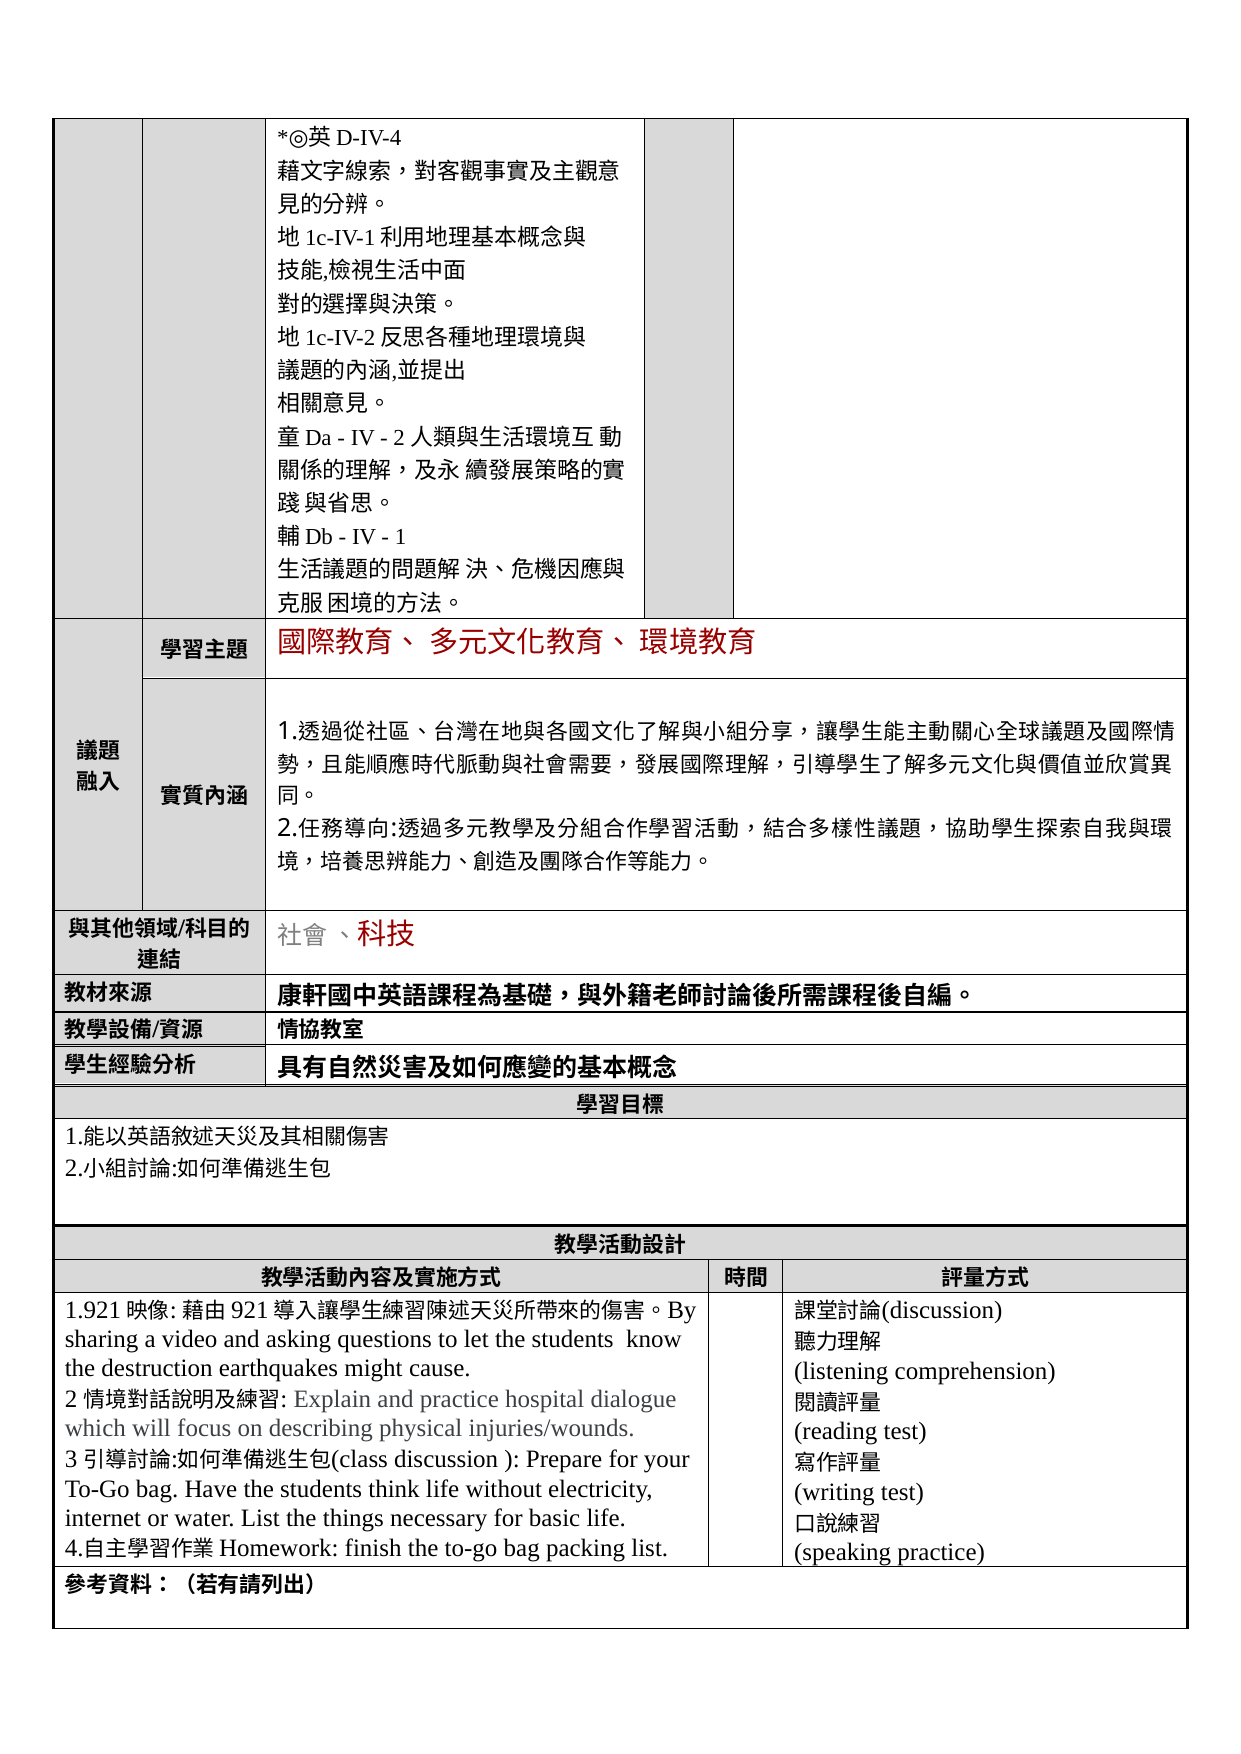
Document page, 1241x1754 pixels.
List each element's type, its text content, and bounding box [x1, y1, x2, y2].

table_cell 國際教育、 多元文化教育、 環境教育 [266, 619, 1186, 677]
table_cell 1.921映像: 藉由921導入讓學生練習陳述天災所帶來的傷害。By sharing a video and asking questions to let the students know the destruction earthquakes might cause. 2 情境對話說明及練習: Explain and practice hospital dialogue which will focus on describing physical injuries/wounds. 3 引導討論:如何準備逃生包(class discussion ): Prepare for your To-Go bag. Have the students think life without electricity, internet or water. List the things necessary for basic life. 4.自主學習作業Homework: finish the to-go bag packing list. [55, 1293, 708, 1566]
table_cell 1.能以英語敘述天災及其相關傷害 2.小組討論:如何準備逃生包 [55, 1119, 1186, 1224]
table_cell 教學活動內容及實施方式 [55, 1260, 708, 1292]
table_cell 教學活動設計 [55, 1227, 1186, 1259]
table_cell [734, 119, 1186, 618]
table_cell 社會 、科技 [266, 911, 1186, 974]
table_cell 課堂討論(discussion) 聽力理解 (listening comprehension) 閱讀評量 (reading test) 寫作評量 (writing test) 口說練習 (speaking practice) [783, 1293, 1186, 1566]
table_cell 與其他領域/科目的連結 [55, 911, 265, 974]
table_cell 學生經驗分析 [55, 1047, 265, 1083]
table_cell 情協教室 [266, 1013, 1186, 1044]
table_cell 教材來源 [55, 975, 265, 1011]
table_cell 評量方式 [783, 1260, 1186, 1292]
table_cell 議題 融入 [55, 619, 142, 910]
table_cell 學習主題 [143, 619, 265, 677]
table_cell *◎英D-IV-4 藉文字線索，對客觀事實及主觀意見的分辨。 地 1c-IV-1利用地理基本概念與 技能,檢視生活中面 對的選擇與決策。 地 1c-IV-2反思各種地理環境與 議題的內涵,並提出 相關意見。 童 Da - IV - 2 人類與生活環境互 動關係的理解，及永 續發展策略的實踐 與省思。 輔 Db - IV - 1 生活議題的問題解 決、危機因應與克服 困境的方法。 [266, 119, 644, 618]
table_cell 具有自然災害及如何應變的基本概念 [266, 1045, 1186, 1083]
table_cell [709, 1293, 782, 1566]
table_cell 1.透過從社區、台灣在地與各國文化了解與小組分享，讓學生能主動關心全球議題及國際情勢，且能順應時代脈動與社會需要，發展國際理解，引導學生了解多元文化與價值並欣賞異同。 2.任務導向:透過多元教學及分組合作學習活動，結合多樣性議題，協助學生探索自我與環境，培養思辨能力、創造及團隊合作等能力。 [266, 679, 1186, 910]
table_cell [143, 119, 265, 618]
table_cell 實質內涵 [143, 679, 265, 910]
table_cell 參考資料：（若有請列出） [55, 1567, 1186, 1627]
table_cell 時間 [709, 1260, 782, 1292]
table_cell 康軒國中英語課程為基礎，與外籍老師討論後所需課程後自編。 [266, 975, 1186, 1011]
table_cell 學習目標 [55, 1087, 1186, 1118]
table_cell 教學設備/資源 [55, 1013, 265, 1044]
